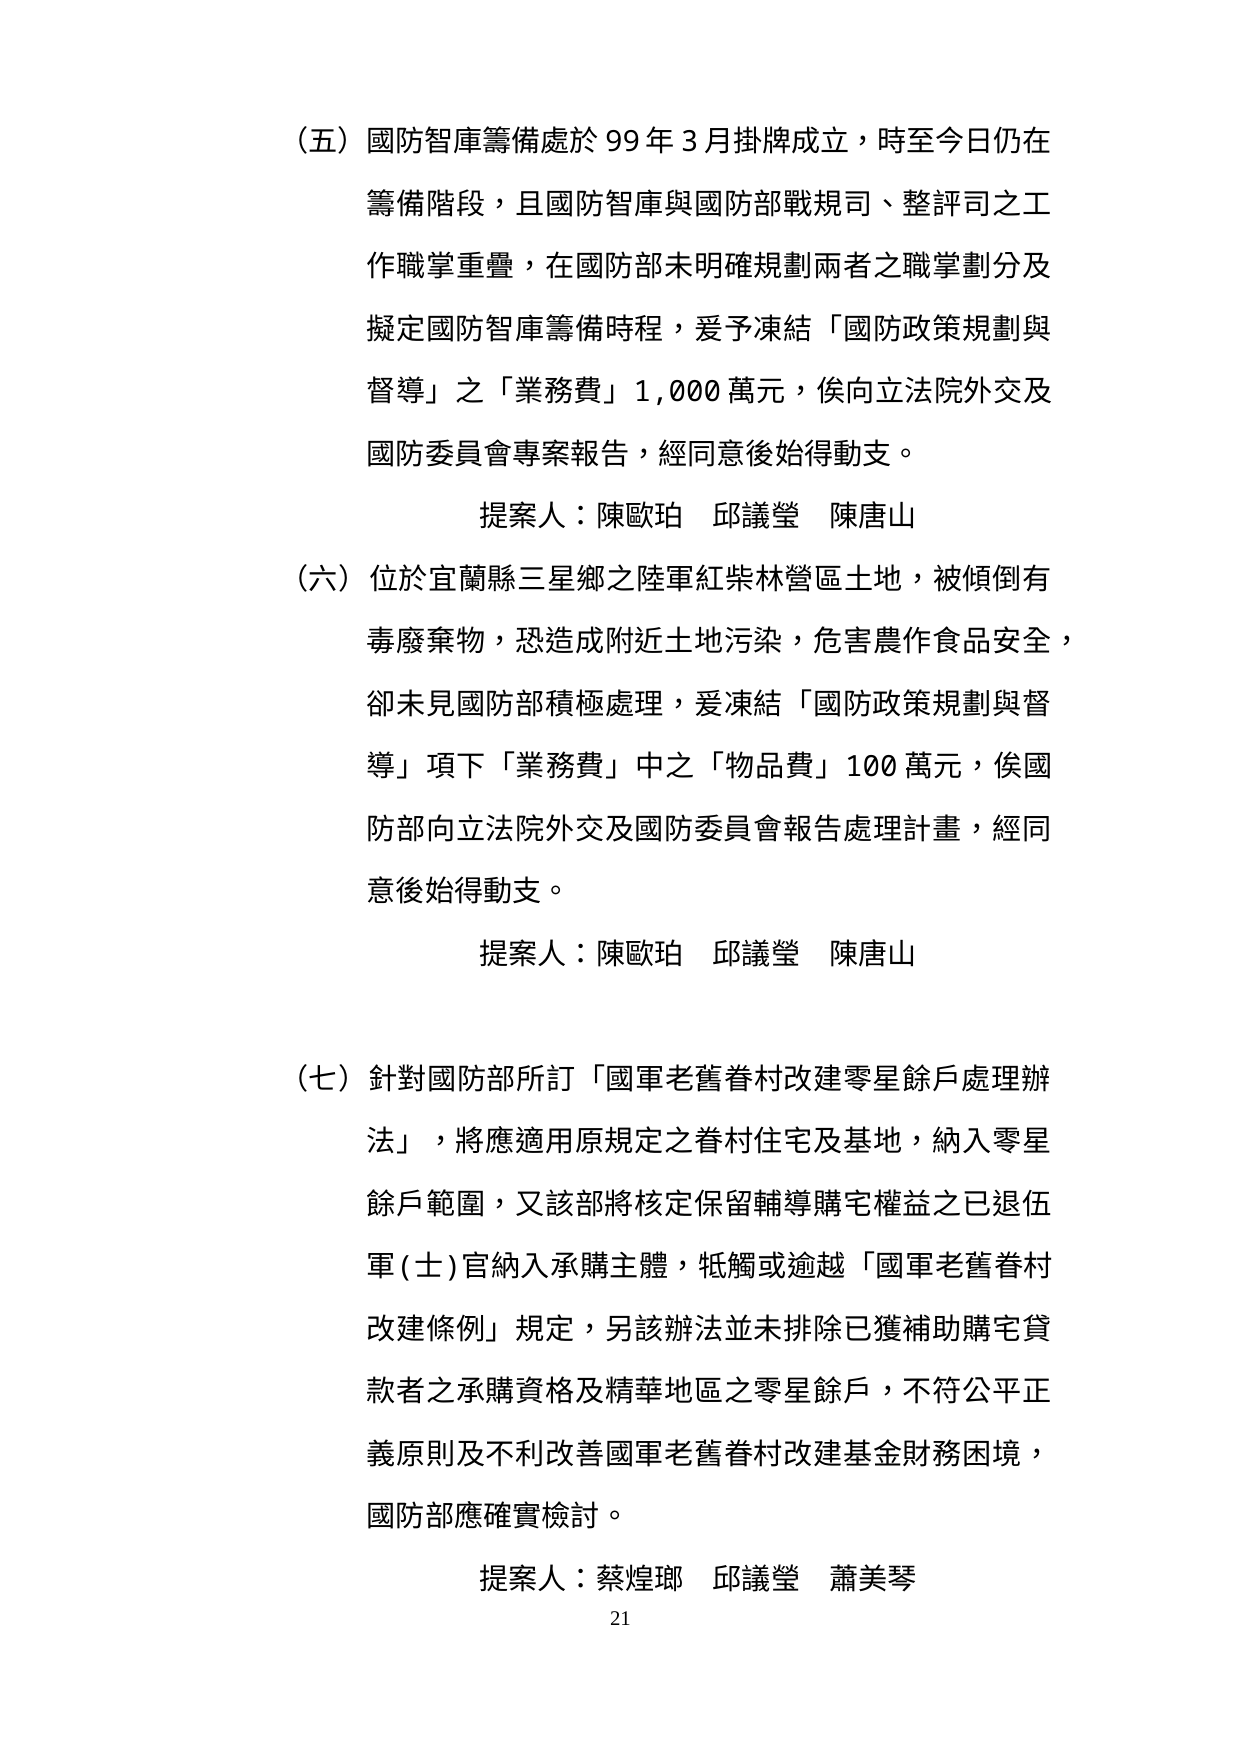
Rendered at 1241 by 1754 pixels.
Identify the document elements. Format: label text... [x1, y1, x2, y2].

text 提案人：陳歐珀 邱議瑩 陳唐山 [187, 472, 1053, 535]
text 提案人：蔡煌瑯 邱議瑩 蕭美琴 [187, 1535, 1053, 1597]
text （七）針對國防部所訂「國軍老舊眷村改建零星餘戶處理辦法」，將應適用原規定之眷村住宅及基地，納入零星餘戶範圍，又該部將核定保留輔導購宅權益之已退伍軍(士)官納入承購主體，牴觸或逾越「國軍老舊眷村改建條例」規定，另該辦法並未排除已獲補助購宅貸款者之承購資格及精華地區之零星餘戶，不符公平正義原則及不利改善國軍老舊眷村改建基金財務困境，國防部應確實檢討。 [279, 1035, 1053, 1535]
text （六）位於宜蘭縣三星鄉之陸軍紅柴林營區土地，被傾倒有毒廢棄物，恐造成附近土地污染，危害農作食品安全，卻未見國防部積極處理，爰凍結「國防政策規劃與督導」項下「業務費」中之「物品費」100萬元，俟國防部向立法院外交及國防委員會報告處理計畫，經同意後始得動支。 [279, 535, 1053, 910]
text （五）國防智庫籌備處於99年3月掛牌成立，時至今日仍在籌備階段，且國防智庫與國防部戰規司、整評司之工作職掌重疊，在國防部未明確規劃兩者之職掌劃分及擬定國防智庫籌備時程，爰予凍結「國防政策規劃與督導」之「業務費」1,000萬元，俟向立法院外交及國防委員會專案報告，經同意後始得動支。 [279, 97, 1053, 472]
text 提案人：陳歐珀 邱議瑩 陳唐山 [187, 910, 1053, 972]
